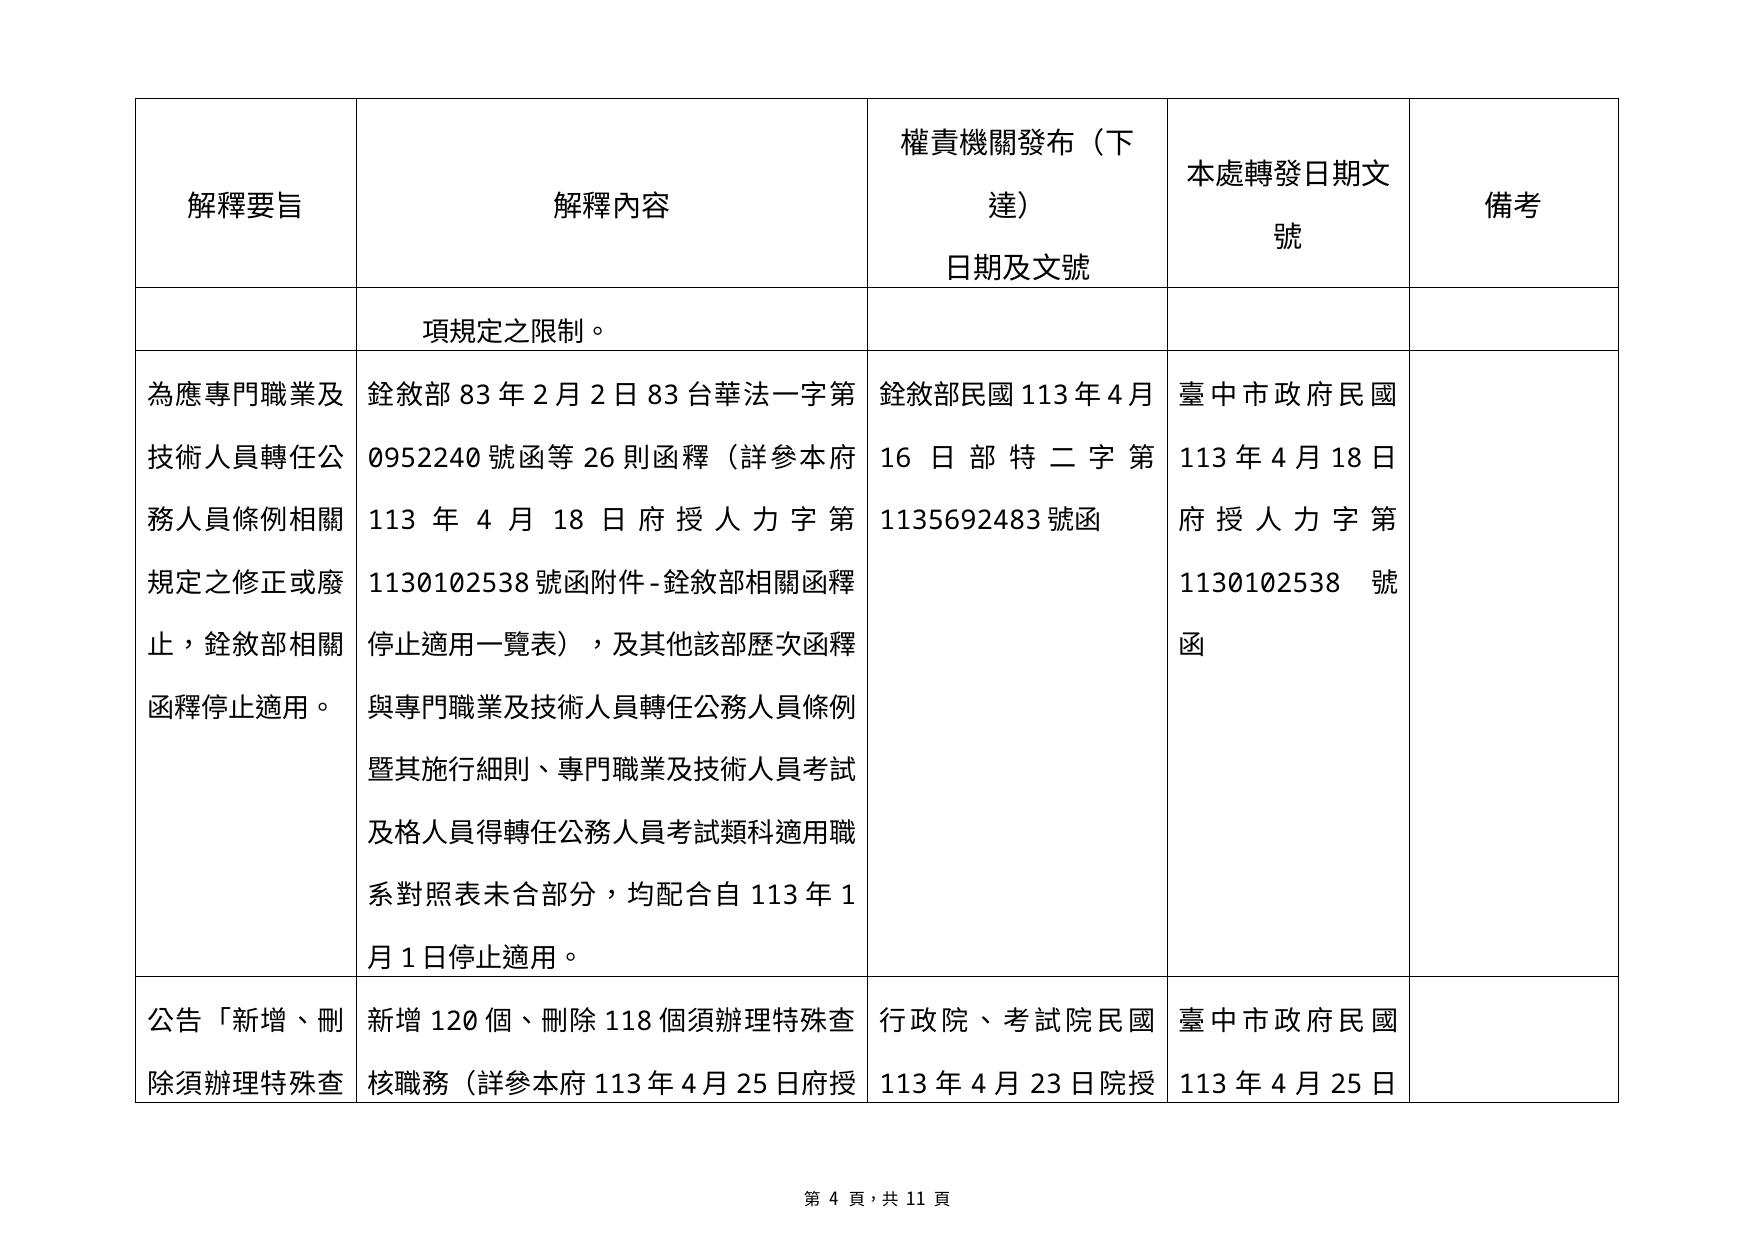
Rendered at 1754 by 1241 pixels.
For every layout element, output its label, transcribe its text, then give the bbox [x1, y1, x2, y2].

table_cell 行政院、考試院民國113年4月23日院授 [868, 977, 1167, 1102]
table_header 解釋內容 [357, 99, 867, 287]
table_cell 臺中市政府民國113年4月25日府授人力字第1130108678號函 [1168, 977, 1178, 1102]
table_header 解釋要旨 [136, 99, 356, 287]
table_cell [868, 288, 1167, 350]
table_cell 新增120個、刪除118個須辦理特殊查核職務（詳參本府113年4月25日府授 [357, 977, 867, 1102]
table_cell [136, 288, 356, 350]
table_cell 銓敘部民國113年4月16日部特二字第1135692483號函 [868, 351, 1167, 976]
table_cell 銓敘部83年2月2日83台華法一字第0952240號函等26則函釋（詳參本府113年4月18日府授人力字第1130102538號函附件-銓敘部相關函釋停止適用一覽表），及其他該部歷次函釋與專門職業及技術人員轉任公務人員條例暨其施行細則、專門職業及技術人員考試及格人員得轉任公務人員考試類科適用職系對照表未合部分，均配合自113年1月1日停止適用。 [357, 351, 867, 976]
table_cell 公告「新增、刪除須辦理特殊查 [136, 977, 356, 1102]
table_header 備考 [1410, 99, 1618, 287]
table_cell 為應專門職業及技術人員轉任公務人員條例相關規定之修正或廢止，銓敘部相關函釋停止適用。 [136, 351, 356, 976]
table_cell [1410, 288, 1618, 350]
table_cell [1410, 977, 1618, 1102]
table_header 權責機關發布（下達） 日期及文號 [868, 99, 1167, 287]
table_header 本處轉發日期文號 [1168, 99, 1409, 287]
table_cell [1168, 288, 1409, 350]
table_cell 臺中市政府民國113年4月18日府授人力字第1130102538號函 [1168, 351, 1409, 976]
table_cell 項規定之限制。 [357, 288, 867, 350]
table_cell 臺中市政府民國113年4月25日府授人力字第1130108678號函 [1398, 977, 1409, 1102]
table_cell [1410, 351, 1618, 976]
